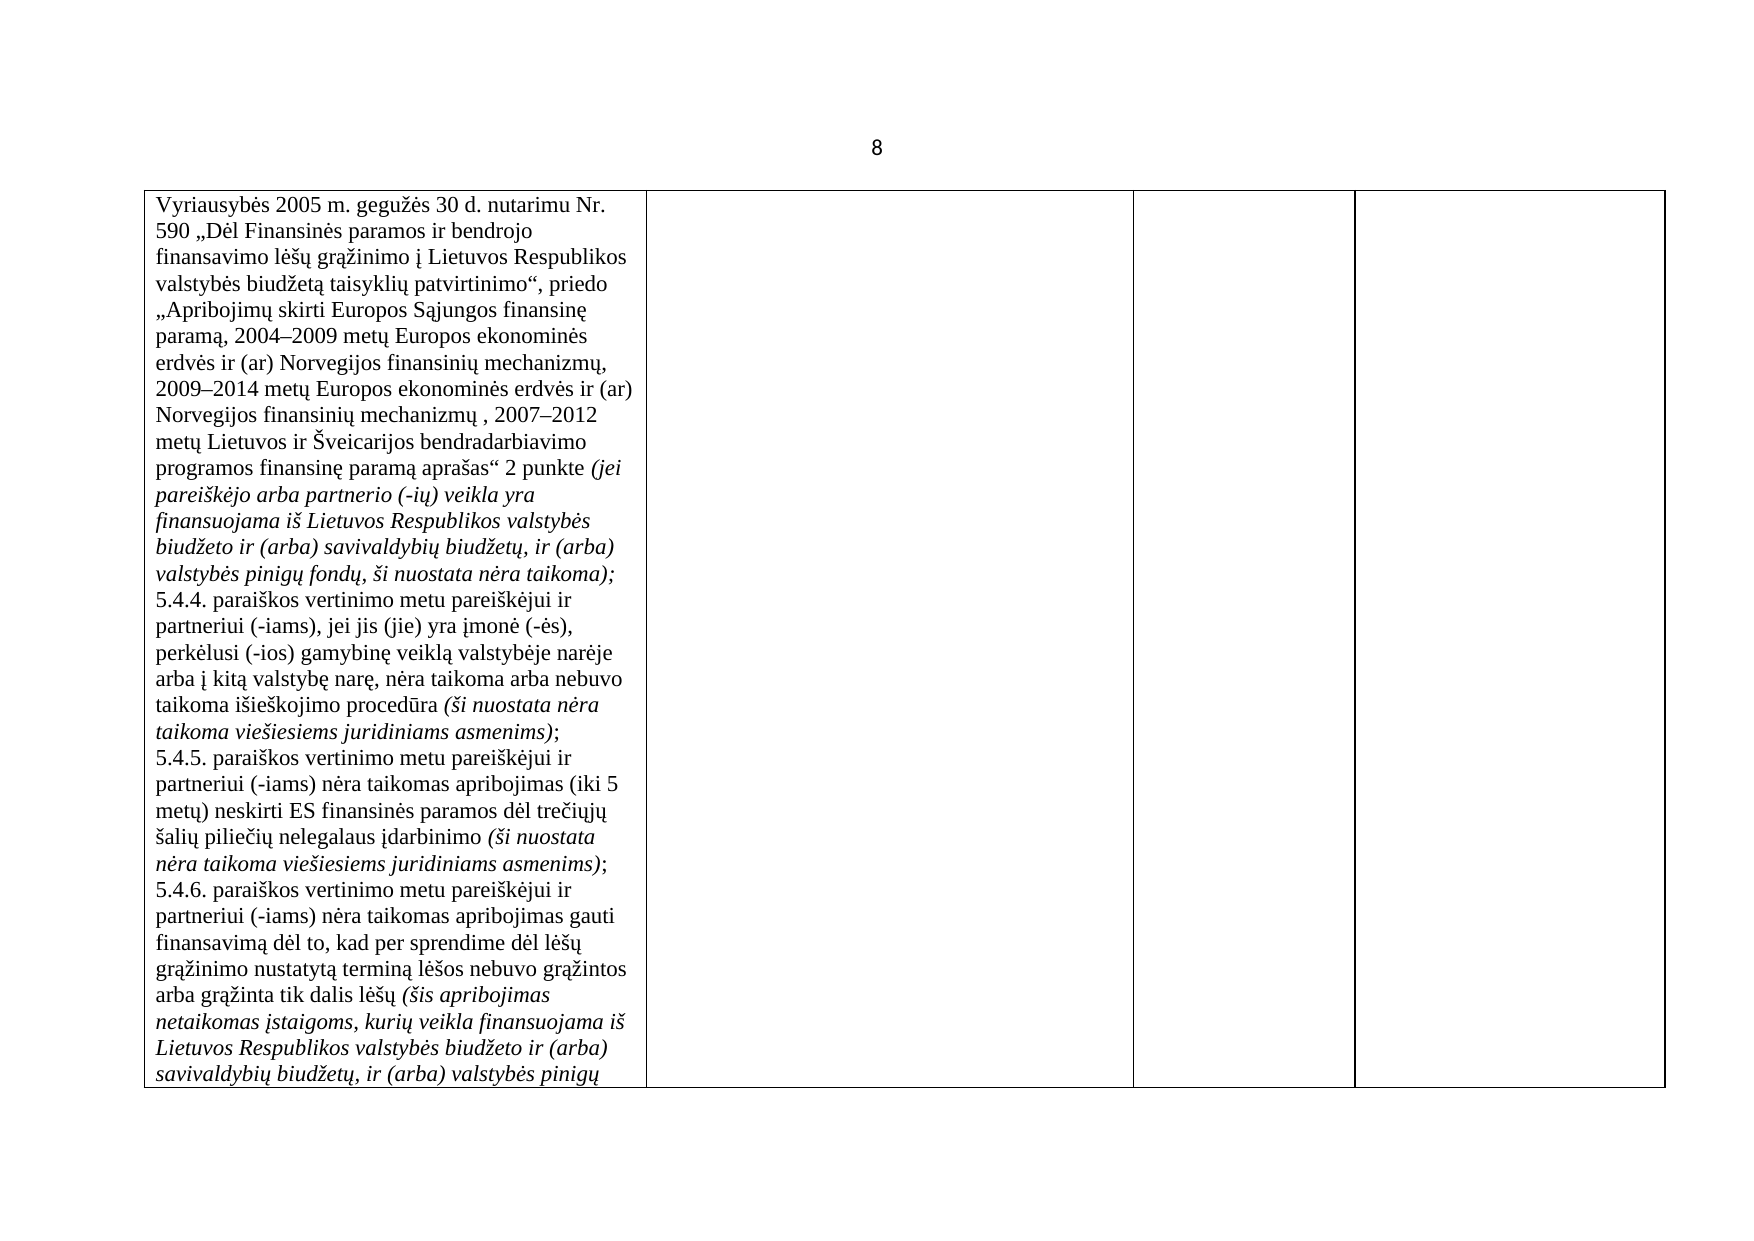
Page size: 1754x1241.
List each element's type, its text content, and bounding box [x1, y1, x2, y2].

table_cell [1356, 191, 1664, 1087]
table_cell [1134, 191, 1354, 1087]
table_cell Vyriausybės 2005 m. gegužės 30 d. nutarimu Nr. 590 „Dėl Finansinės paramos ir bendrojo finansavimo lėšų grąžinimo į Lietuvos Respublikos valstybės biudžetą taisyklių patvirtinimo“, priedo „Apribojimų skirti Europos Sąjungos finansinę paramą, 2004–2009 metų Europos ekonominės erdvės ir (ar) Norvegijos finansinių mechanizmų, 2009–2014 metų Europos ekonominės erdvės ir (ar) Norvegijos finansinių mechanizmų , 2007–2012 metų Lietuvos ir Šveicarijos bendradarbiavimo programos finansinę paramą aprašas“ 2 punkte (jei pareiškėjo arba partnerio (-ių) veikla yra finansuojama iš Lietuvos Respublikos valstybės biudžeto ir (arba) savivaldybių biudžetų, ir (arba) valstybės pinigų fondų, ši nuostata nėra taikoma); 5.4.4. paraiškos vertinimo metu pareiškėjui ir partneriui (-iams), jei jis (jie) yra įmonė (-ės), perkėlusi (-ios) gamybinę veiklą valstybėje narėje arba į kitą valstybę narę, nėra taikoma arba nebuvo taikoma išieškojimo procedūra (ši nuostata nėra taikoma viešiesiems juridiniams asmenims); 5.4.5. paraiškos vertinimo metu pareiškėjui ir partneriui (-iams) nėra taikomas apribojimas (iki 5 metų) neskirti ES finansinės paramos dėl trečiųjų šalių piliečių nelegalaus įdarbinimo (ši nuostata nėra taikoma viešiesiems juridiniams asmenims); 5.4.6. paraiškos vertinimo metu pareiškėjui ir partneriui (-iams) nėra taikomas apribojimas gauti finansavimą dėl to, kad per sprendime dėl lėšų grąžinimo nustatytą terminą lėšos nebuvo grąžintos arba grąžinta tik dalis lėšų (šis apribojimas netaikomas įstaigoms, kurių veikla finansuojama iš Lietuvos Respublikos valstybės biudžeto ir (arba) savivaldybių biudžetų, ir (arba) valstybės pinigų [145, 191, 646, 1087]
table_cell [647, 191, 1133, 1087]
